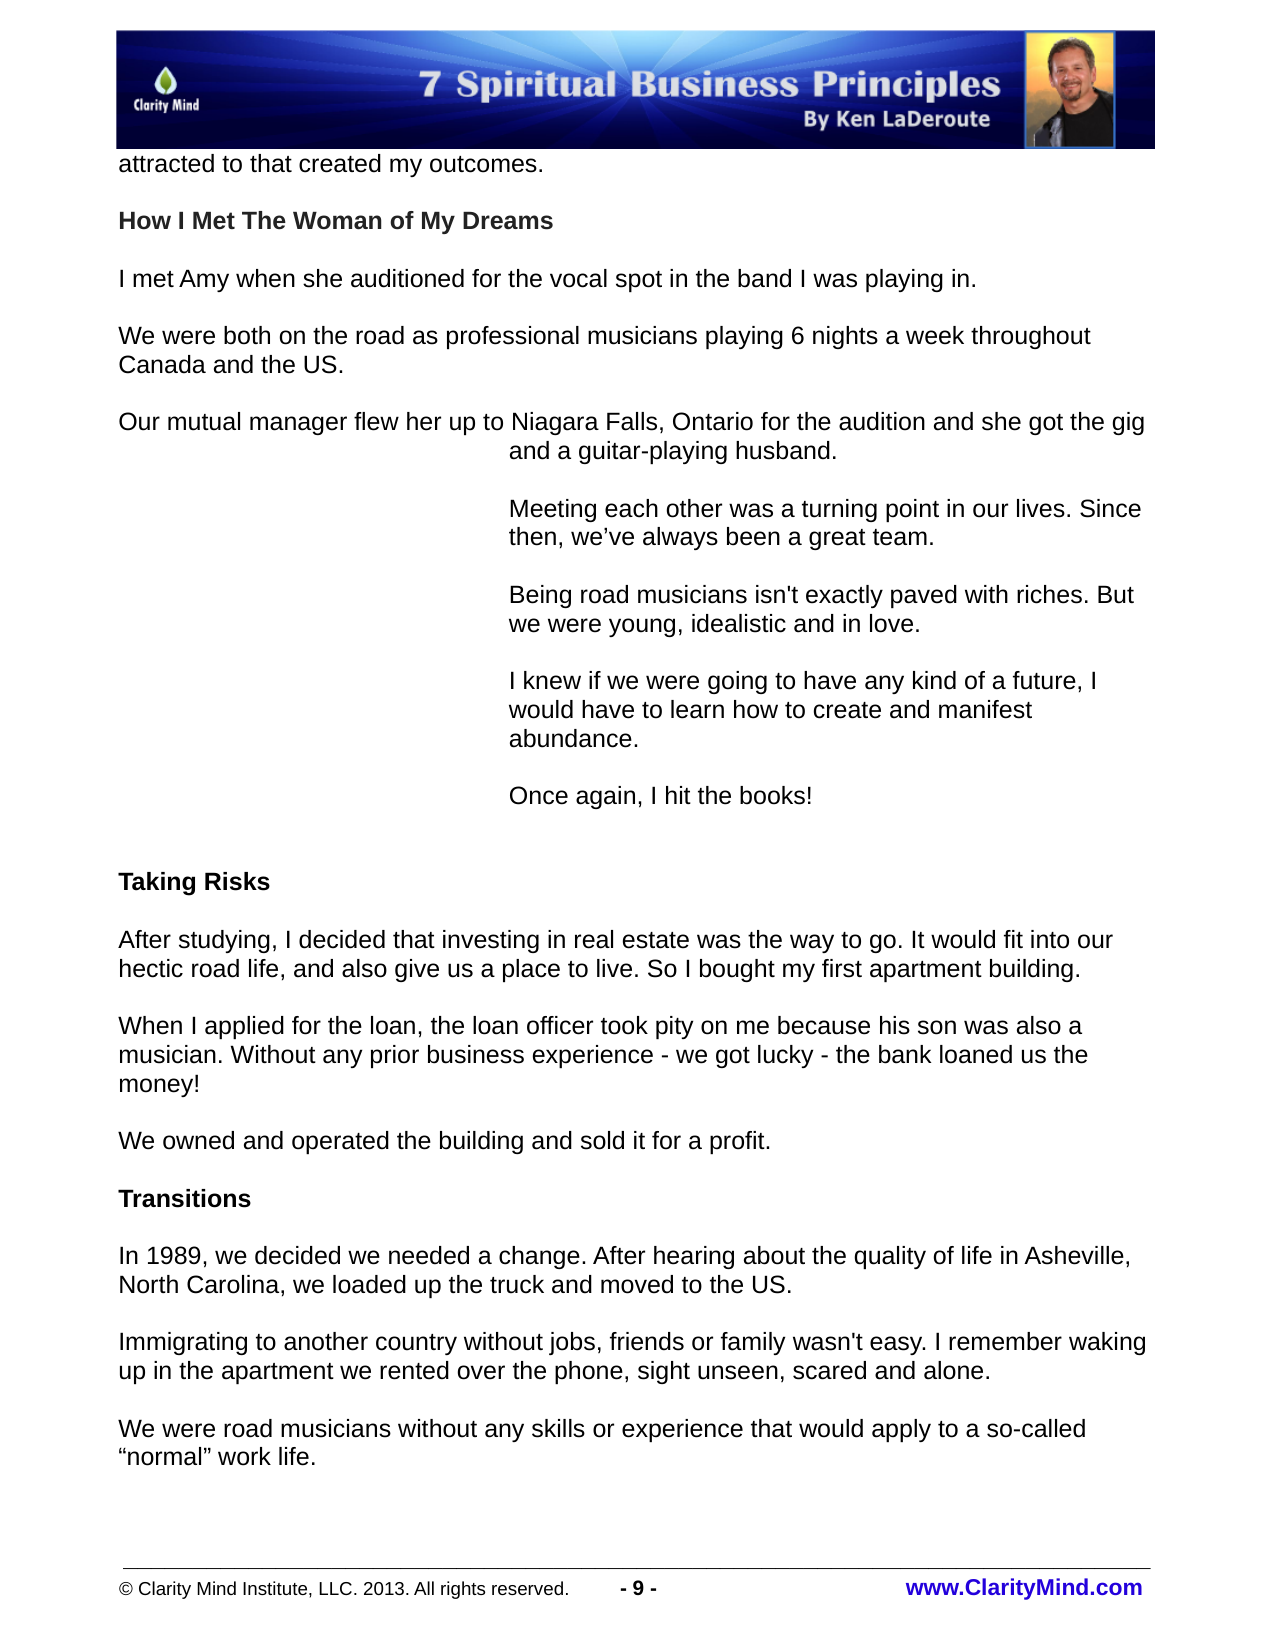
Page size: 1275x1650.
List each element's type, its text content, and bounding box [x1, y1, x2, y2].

text In 1989, we decided we needed a change. After hearing about the quality of life in Asheville, North Carolina, we loaded up the truck and moved to the US. [118, 1241, 1157, 1298]
text Once again, I hit the books! [118, 781, 1157, 810]
text Being road musicians isn't exactly paved with riches. But we were young, idealistic and in love. [118, 580, 1157, 637]
text Taking Risks [118, 867, 1157, 896]
text We owned and operated the building and sold it for a profit. [118, 1126, 1157, 1155]
text I met Amy when she auditioned for the vocal spot in the band I was playing in. [118, 263, 1157, 292]
text After studying, I decided that investing in real estate was the way to go. It would fit into our hectic road life, and also give us a place to live. So I bought my first apartment building. [118, 925, 1157, 982]
text Our mutual manager flew her up to Niagara Falls, Ontario for the audition and she got the gig and a guitar-playing husband. [118, 407, 1157, 465]
text Meeting each other was a turning point in our lives. Since then, we’ve always been a great team. [118, 493, 1157, 551]
text Immigrating to another country without jobs, friends or family wasn't easy. I remember waking up in the apartment we rented over the phone, sight unseen, scared and alone. [118, 1327, 1157, 1385]
text When I applied for the loan, the loan officer took pity on me because his son was also a musician. Without any prior business experience - we got lucky - the bank loaned us the money! [118, 1011, 1157, 1097]
picture [116, 30, 1155, 149]
text We were both on the road as professional musicians playing 6 nights a week throughout Canada and the US. [118, 321, 1157, 378]
text How I Met The Woman of My Dreams [118, 206, 1157, 235]
text attracted to that created my outcomes. [118, 122, 1157, 177]
text I knew if we were going to have any kind of a future, I would have to learn how to create and manifest abundance. [118, 666, 1157, 752]
text Transitions [118, 1183, 1157, 1212]
text We were road musicians without any skills or experience that would apply to a so-called “normal” work life. [118, 1413, 1157, 1471]
